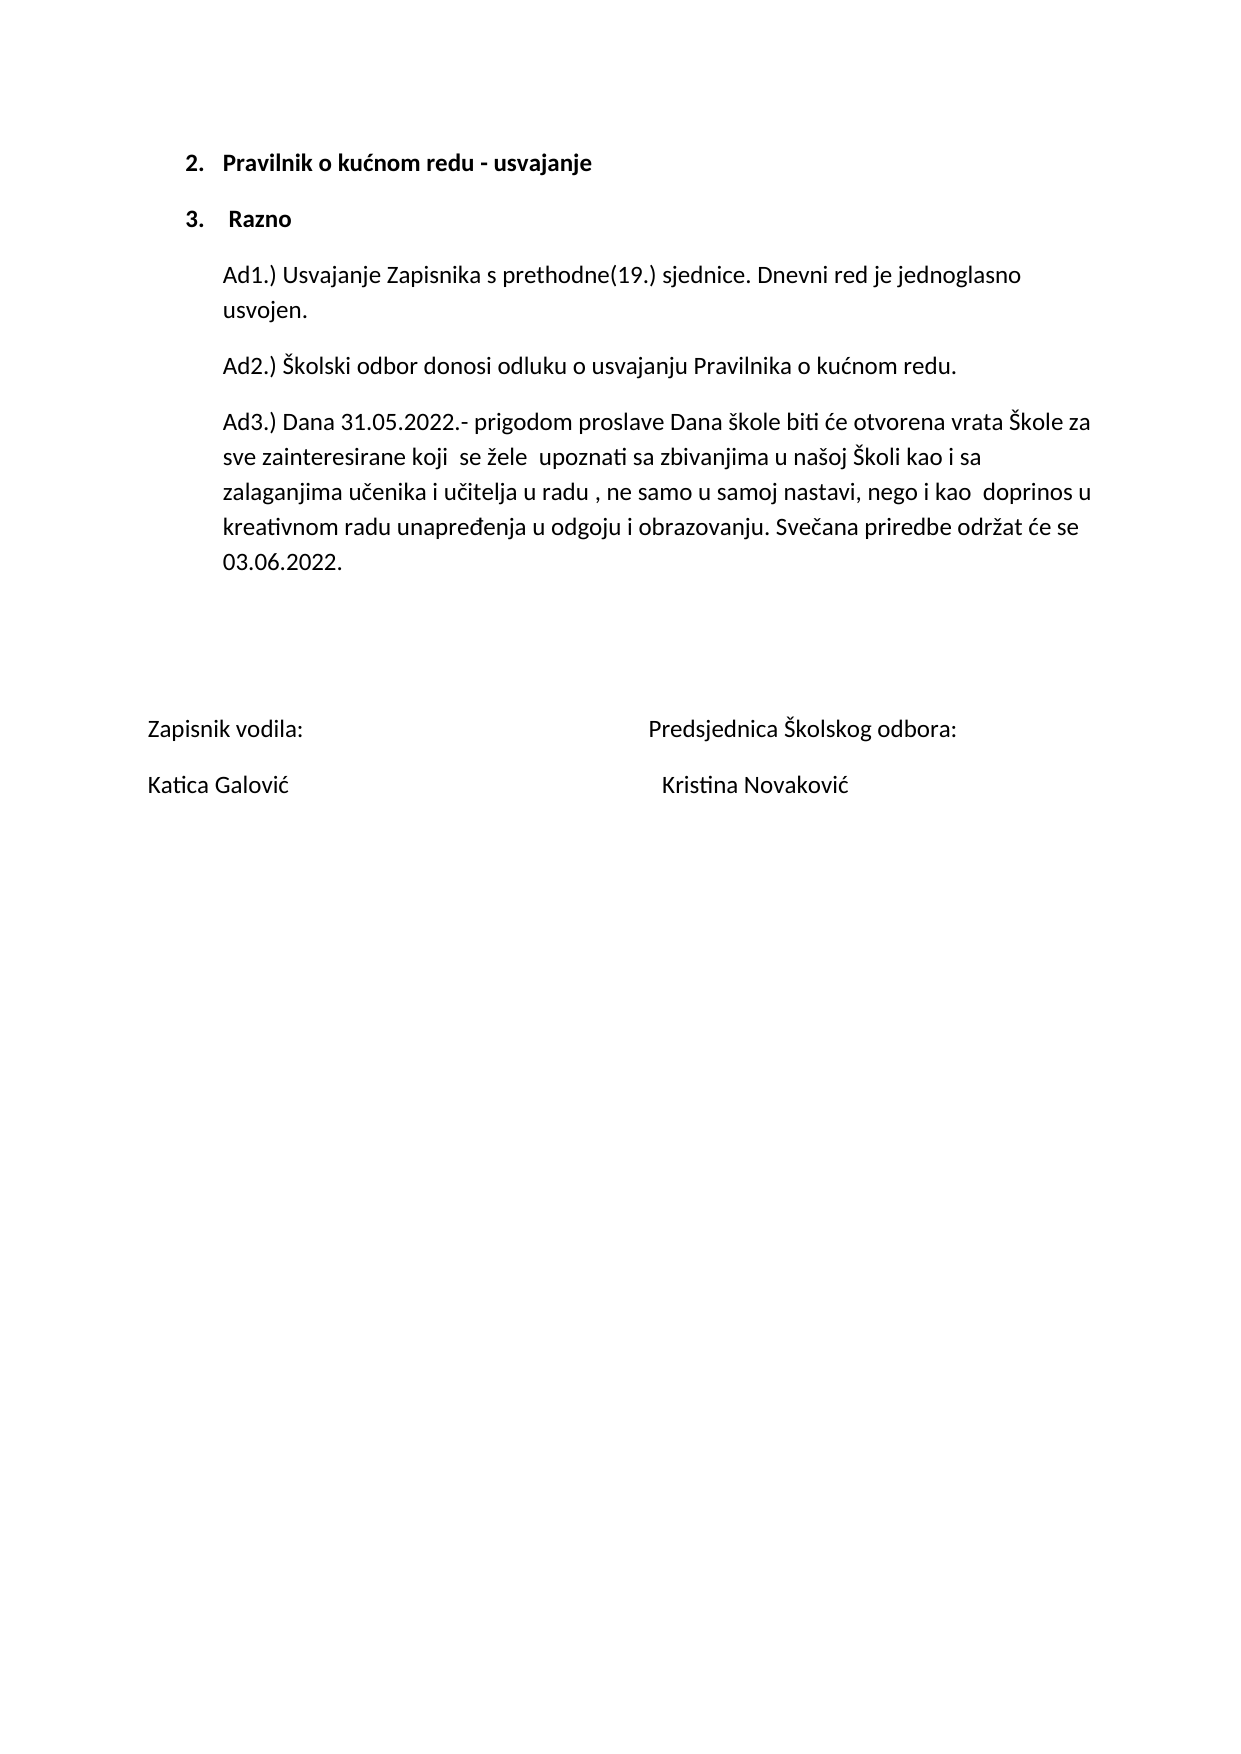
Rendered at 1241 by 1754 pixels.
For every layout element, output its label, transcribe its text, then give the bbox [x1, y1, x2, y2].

list Pravilnik o kućnom redu - usvajanje [185, 148, 1093, 178]
text Ad1.) Usvajanje Zapisnika s prethodne(19.) sjednice. Dnevni red je jednoglasno usvojen. [223, 259, 1093, 325]
list Razno [185, 203, 1093, 234]
text Ad3.) Dana 31.05.2022.- prigodom proslave Dana škole biti će otvorena vrata Škole za sve zainteresirane koji se žele upoznati sa zbivanjima u našoj Školi kao i sa zalaganjima učenika i učitelja u radu , ne samo u samoj nastavi, nego i kao doprinos u kreativnom radu unapređenja u odgoju i obrazovanju. Svečana priredbe održat će se 03.06.2022. [223, 406, 1093, 576]
text Katica Galović Kristina Novaković [148, 769, 1093, 800]
text Ad2.) Školski odbor donosi odluku o usvajanju Pravilnika o kućnom redu. [223, 350, 1093, 381]
text Zapisnik vodila: Predsjednica Školskog odbora: [148, 713, 1093, 744]
